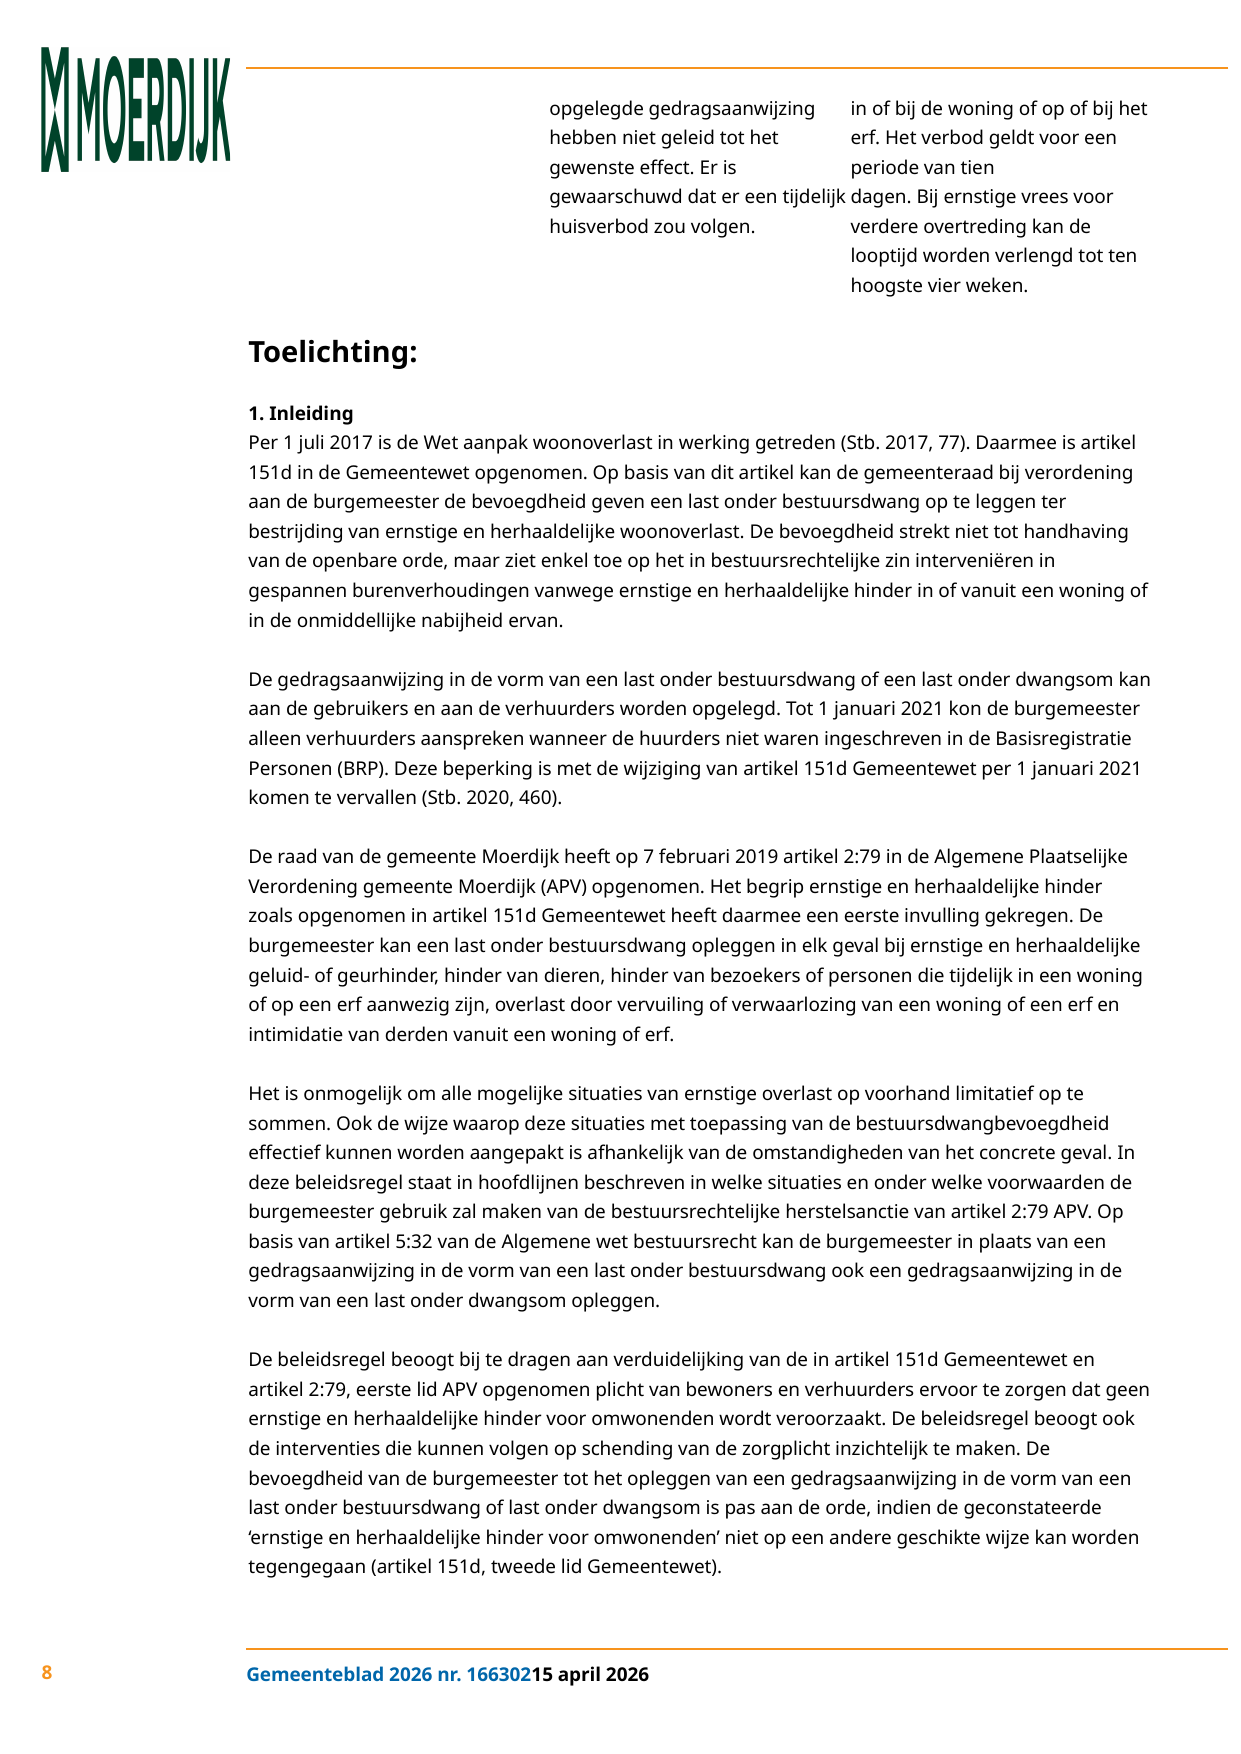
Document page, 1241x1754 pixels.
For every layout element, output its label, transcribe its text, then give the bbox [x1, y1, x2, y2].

text De gedragsaanwijzing in de vorm van een last onder bestuursdwang of een last onder dwangsom kan aan de gebruikers en aan de verhuurders worden opgelegd. Tot 1 januari 2021 kon de burgemeester alleen verhuurders aanspreken wanneer de huurders niet waren ingeschreven in de Basisregistratie Personen (BRP). Deze beperking is met de wijziging van artikel 151d Gemeentewet per 1 januari 2021 komen te vervallen (Stb. 2020, 460). [248, 666, 1152, 810]
text Toelichting: [248, 331, 1152, 371]
text Per 1 juli 2017 is de Wet aanpak woonoverlast in werking getreden (Stb. 2017, 77). Daarmee is artikel 151d in de Gemeentewet opgenomen. Op basis van dit artikel kan de gemeenteraad bij verordening aan de burgemeester de bevoegdheid geven een last onder bestuursdwang op te leggen ter bestrijding van ernstige en herhaaldelijke woonoverlast. De bevoegdheid strekt niet tot handhaving van de openbare orde, maar ziet enkel toe op het in bestuursrechtelijke zin interveniëren in gespannen burenverhoudingen vanwege ernstige en herhaaldelijke hinder in of vanuit een woning of in de onmiddellijke nabijheid ervan. [248, 429, 1152, 632]
picture [41, 47, 231, 172]
text Het is onmogelijk om alle mogelijke situaties van ernstige overlast op voorhand limitatief op te sommen. Ook de wijze waarop deze situaties met toepassing van de bestuursdwangbevoegdheid effectief kunnen worden aangepakt is afhankelijk van de omstandigheden van het concrete geval. In deze beleidsregel staat in hoofdlijnen beschreven in welke situaties en onder welke voorwaarden de burgemeester gebruik zal maken van de bestuursrechtelijke herstelsanctie van artikel 2:79 APV. Op basis van artikel 5:32 van de Algemene wet bestuursrecht kan de burgemeester in plaats van een gedragsaanwijzing in de vorm van een last onder bestuursdwang ook een gedragsaanwijzing in de vorm van een last onder dwangsom opleggen. [248, 1080, 1152, 1313]
table_cell in of bij de woning of op of bij het erf. Het verbod geldt voor een periode van tien dagen. Bij ernstige vrees voor verdere overtreding kan de looptijd worden verlengd tot ten hoogste vier weken. [850, 95, 1152, 298]
table_cell opgelegde gedragsaanwijzing hebben niet geleid tot het gewenste effect. Er is gewaarschuwd dat er een tijdelijk huisverbod zou volgen. [549, 95, 850, 298]
table_cell [248, 95, 549, 298]
text 1. Inleiding [248, 400, 1152, 425]
text De raad van de gemeente Moerdijk heeft op 7 februari 2019 artikel 2:79 in de Algemene Plaatselijke Verordening gemeente Moerdijk (APV) opgenomen. Het begrip ernstige en herhaaldelijke hinder zoals opgenomen in artikel 151d Gemeentewet heeft daarmee een eerste invulling gekregen. De burgemeester kan een last onder bestuursdwang opleggen in elk geval bij ernstige en herhaaldelijke geluid- of geurhinder, hinder van dieren, hinder van bezoekers of personen die tijdelijk in een woning of op een erf aanwezig zijn, overlast door vervuiling of verwaarlozing van een woning of een erf en intimidatie van derden vanuit een woning of erf. [248, 843, 1152, 1047]
text De beleidsregel beoogt bij te dragen aan verduidelijking van de in artikel 151d Gemeentewet en artikel 2:79, eerste lid APV opgenomen plicht van bewoners en verhuurders ervoor te zorgen dat geen ernstige en herhaaldelijke hinder voor omwonenden wordt veroorzaakt. De beleidsregel beoogt ook de interventies die kunnen volgen op schending van de zorgplicht inzichtelijk te maken. De bevoegdheid van de burgemeester tot het opleggen van een gedragsaanwijzing in de vorm van een last onder bestuursdwang of last onder dwangsom is pas aan de orde, indien de geconstateerde ‘ernstige en herhaaldelijke hinder voor omwonenden’ niet op een andere geschikte wijze kan worden tegengegaan (artikel 151d, tweede lid Gemeentewet). [248, 1346, 1152, 1579]
